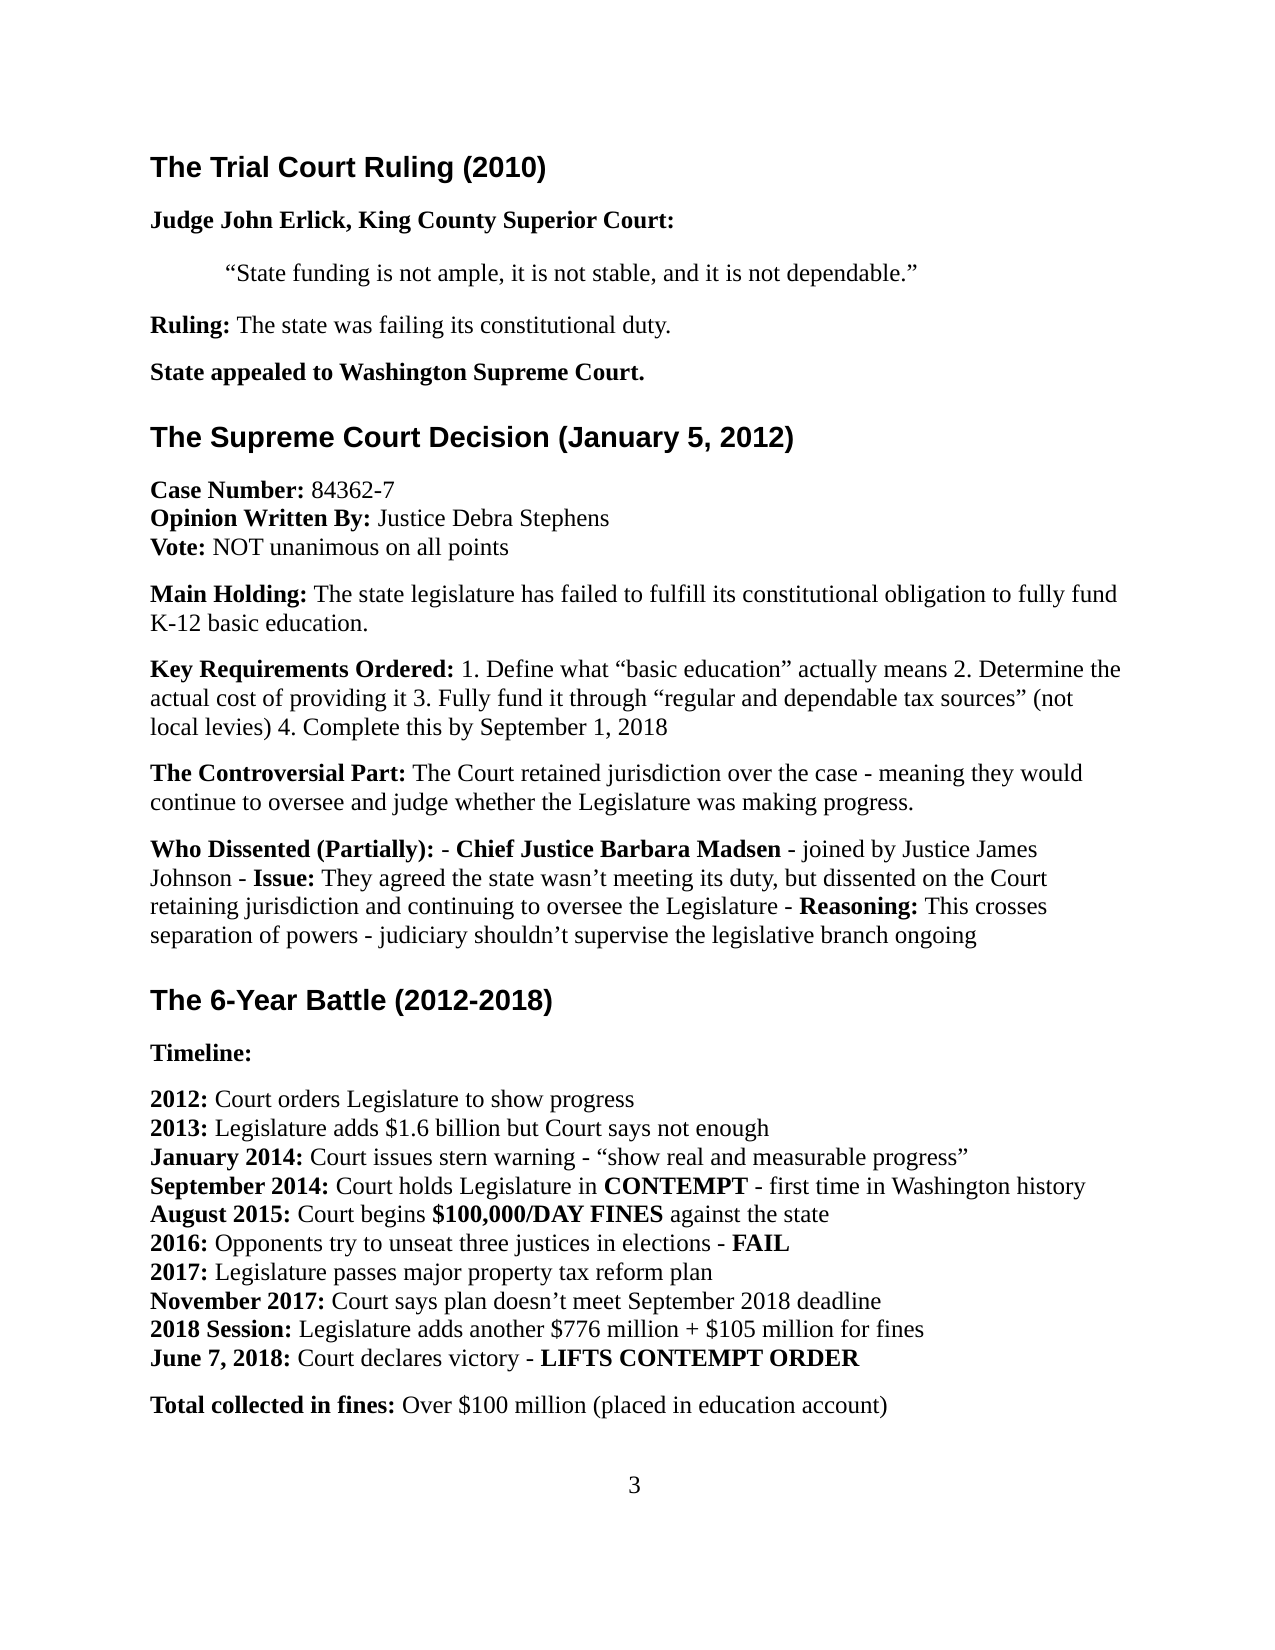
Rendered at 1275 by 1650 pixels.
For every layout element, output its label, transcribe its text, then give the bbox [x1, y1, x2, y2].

text Who Dissented (Partially): - Chief Justice Barbara Madsen - joined by Justice James Johnson - Issue: They agreed the state wasn’t meeting its duty, but dissented on the Court retaining jurisdiction and continuing to oversee the Legislature - Reasoning: This crosses separation of powers - judiciary shouldn’t supervise the legislative branch ongoing [150, 834, 1125, 949]
text State appealed to Washington Supreme Court. [150, 357, 1125, 386]
subtitle The Supreme Court Decision (January 5, 2012) [150, 420, 1125, 453]
text Timeline: [150, 1038, 1125, 1067]
text The Controversial Part: The Court retained jurisdiction over the case - meaning they would continue to oversee and judge whether the Legislature was making progress. [150, 758, 1125, 816]
subtitle The 6-Year Battle (2012-2018) [150, 983, 1125, 1016]
text Ruling: The state was failing its constitutional duty. [150, 310, 1125, 339]
text 2012: Court orders Legislature to show progress 2013: Legislature adds $1.6 billion but Court says not enough January 2014: Court issues stern warning - “show real and measurable progress” September 2014: Court holds Legislature in CONTEMPT - first time in Washington history August 2015: Court begins $100,000/DAY FINES against the state 2016: Opponents try to unseat three justices in elections - FAIL 2017: Legislature passes major property tax reform plan November 2017: Court says plan doesn’t meet September 2018 deadline 2018 Session: Legislature adds another $776 million + $105 million for fines June 7, 2018: Court declares victory - LIFTS CONTEMPT ORDER [150, 1084, 1125, 1372]
text Case Number: 84362-7 Opinion Written By: Justice Debra Stephens Vote: NOT unanimous on all points [150, 475, 1125, 561]
text Key Requirements Ordered: 1. Define what “basic education” actually means 2. Determine the actual cost of providing it 3. Fully fund it through “regular and dependable tax sources” (not local levies) 4. Complete this by September 1, 2018 [150, 654, 1125, 741]
text Judge John Erlick, King County Superior Court: [150, 205, 1125, 234]
text “State funding is not ample, it is not stable, and it is not dependable.” [225, 258, 1125, 286]
text Total collected in fines: Over $100 million (placed in education account) [150, 1390, 1125, 1419]
text Main Holding: The state legislature has failed to fulfill its constitutional obligation to fully fund K-12 basic education. [150, 579, 1125, 636]
subtitle The Trial Court Ruling (2010) [150, 150, 1125, 183]
